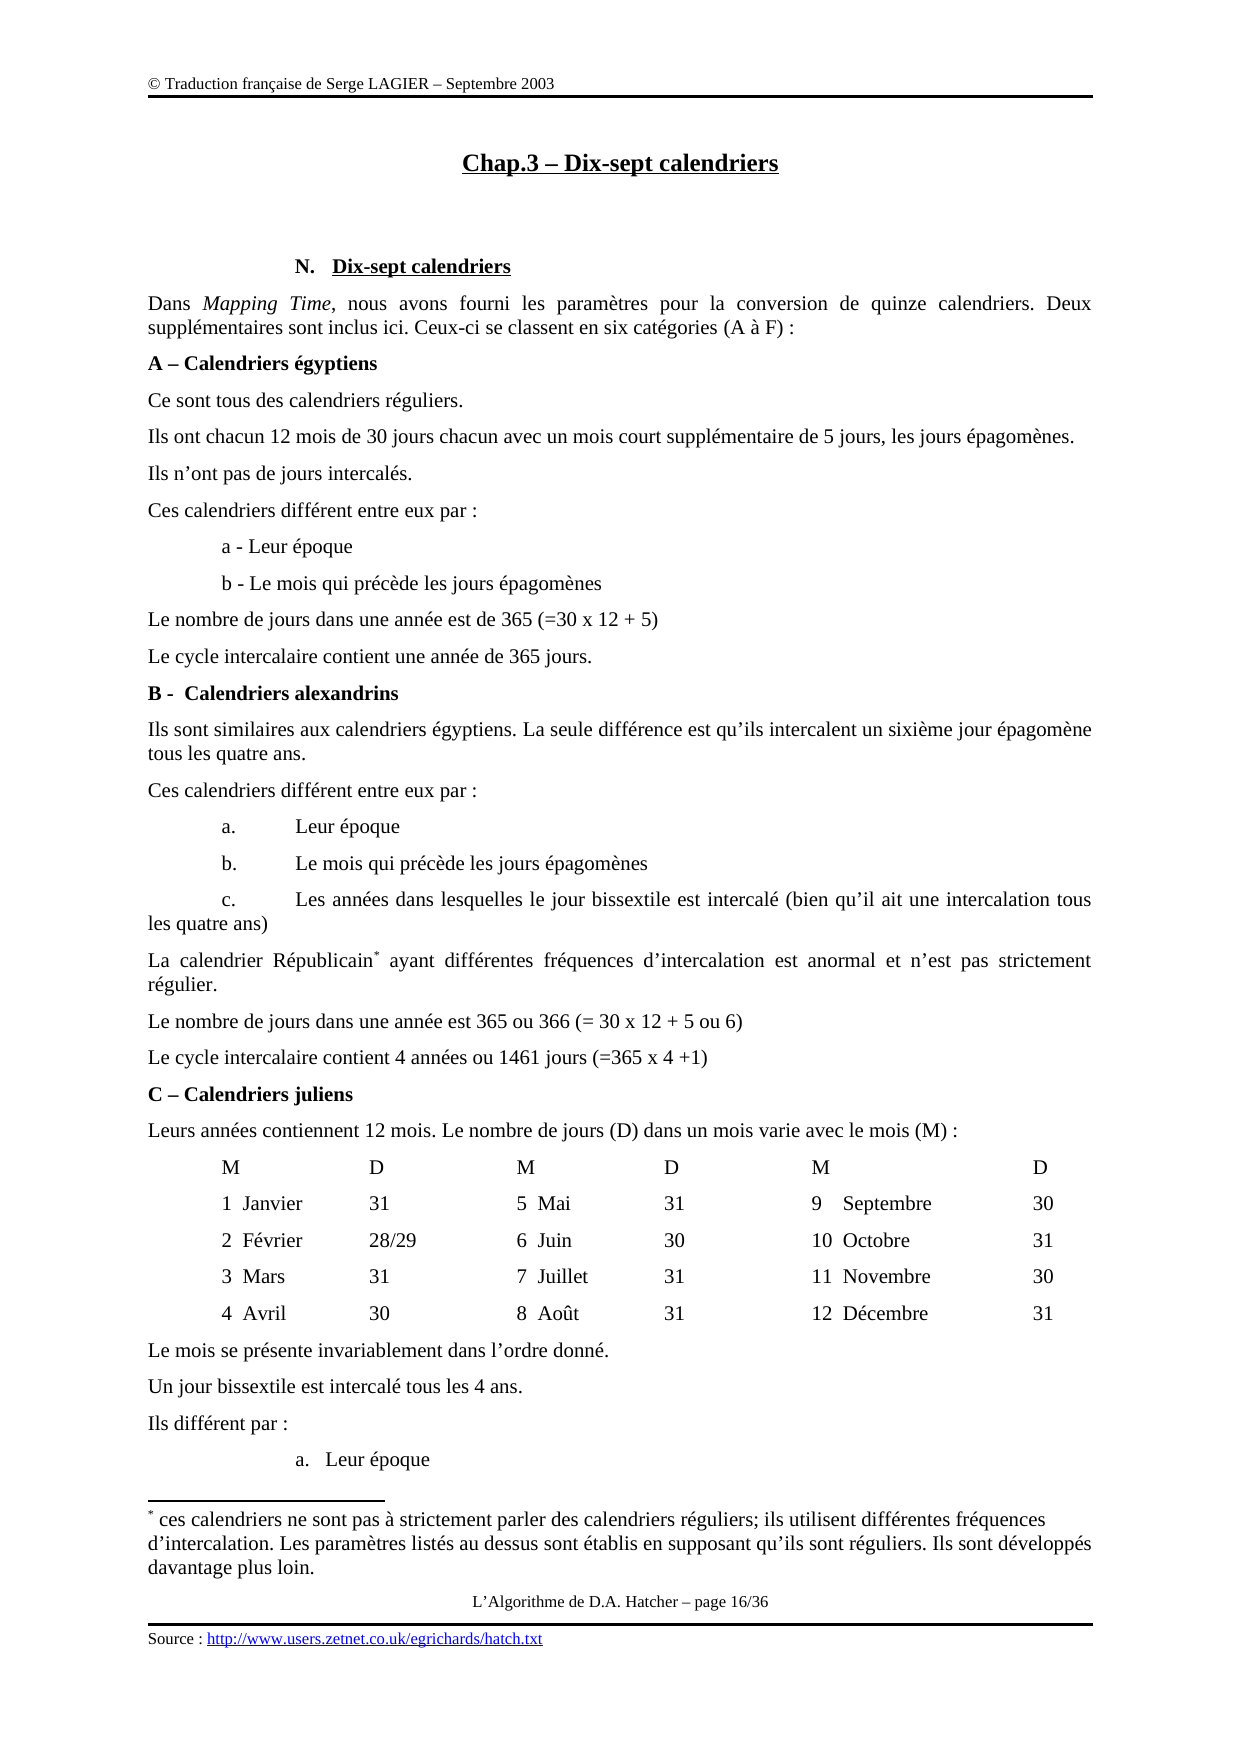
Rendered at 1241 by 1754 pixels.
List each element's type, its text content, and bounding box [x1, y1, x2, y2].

text Dans Mapping Time, nous avons fourni les paramètres pour la conversion de quinze calendriers. Deux supplémentaires sont inclus ici. Ceux-ci se classent en six catégories (A à F) : [148, 291, 1093, 339]
text C – Calendriers juliens [148, 1082, 1093, 1106]
text Ce sont tous des calendriers réguliers. [148, 388, 1093, 412]
text b - Le mois qui précède les jours épagomènes [148, 571, 1093, 595]
text Ces calendriers différent entre eux par : [148, 778, 1093, 802]
text Chap.3 – Dix-sept calendriers [148, 148, 1093, 176]
text a. Leur époque [148, 814, 1093, 838]
text a - Leur époque [148, 534, 1093, 558]
text Le cycle intercalaire contient une année de 365 jours. [148, 644, 1093, 668]
text Ils ont chacun 12 mois de 30 jours chacun avec un mois court supplémentaire de 5 jours, les jours épagomènes. [148, 424, 1093, 448]
text Ils sont similaires aux calendriers égyptiens. La seule différence est qu’ils intercalent un sixième jour épagomène tous les quatre ans. [148, 717, 1093, 765]
subtitle Dix-sept calendriers [294, 254, 1093, 278]
text A – Calendriers égyptiens [148, 351, 1093, 375]
text Leurs années contiennent 12 mois. Le nombre de jours (D) dans un mois varie avec le mois (M) : [148, 1118, 1093, 1142]
text b. Le mois qui précède les jours épagomènes [148, 851, 1093, 875]
text Le nombre de jours dans une année est 365 ou 366 (= 30 x 12 + 5 ou 6) [148, 1008, 1093, 1033]
text ces calendriers ne sont pas à strictement parler des calendriers réguliers; ils utilisent différentes fréquences d’intercalation. Les paramètres listés au dessus sont établis en supposant qu’ils sont réguliers. Ils sont développés davantage plus loin. [148, 1507, 1093, 1579]
text 1 Janvier 31 5 Mai 31 9 Septembre 30 [148, 1191, 1093, 1215]
text Ils n’ont pas de jours intercalés. [148, 461, 1093, 485]
text Le mois se présente invariablement dans l’ordre donné. [148, 1338, 1093, 1362]
text Ces calendriers différent entre eux par : [148, 498, 1093, 522]
text La calendrier Républicain ayant différentes fréquences d’intercalation est anormal et n’est pas strictement régulier. [148, 948, 1093, 996]
text M D M D M D [148, 1155, 1093, 1179]
text Un jour bissextile est intercalé tous les 4 ans. [148, 1374, 1093, 1398]
text 2 Février 28/29 6 Juin 30 10 Octobre 31 [148, 1228, 1093, 1252]
text a. Leur époque [148, 1447, 1093, 1471]
text Ils différent par : [148, 1411, 1093, 1435]
text 4 Avril 30 8 Août 31 12 Décembre 31 [148, 1301, 1093, 1325]
text 3 Mars 31 7 Juillet 31 11 Novembre 30 [148, 1264, 1093, 1288]
text Le nombre de jours dans une année est de 365 (=30 x 12 + 5) [148, 607, 1093, 631]
text c. Les années dans lesquelles le jour bissextile est intercalé (bien qu’il ait une intercalation tous les quatre ans) [148, 887, 1093, 935]
text B - Calendriers alexandrins [148, 680, 1093, 704]
text Le cycle intercalaire contient 4 années ou 1461 jours (=365 x 4 +1) [148, 1045, 1093, 1069]
